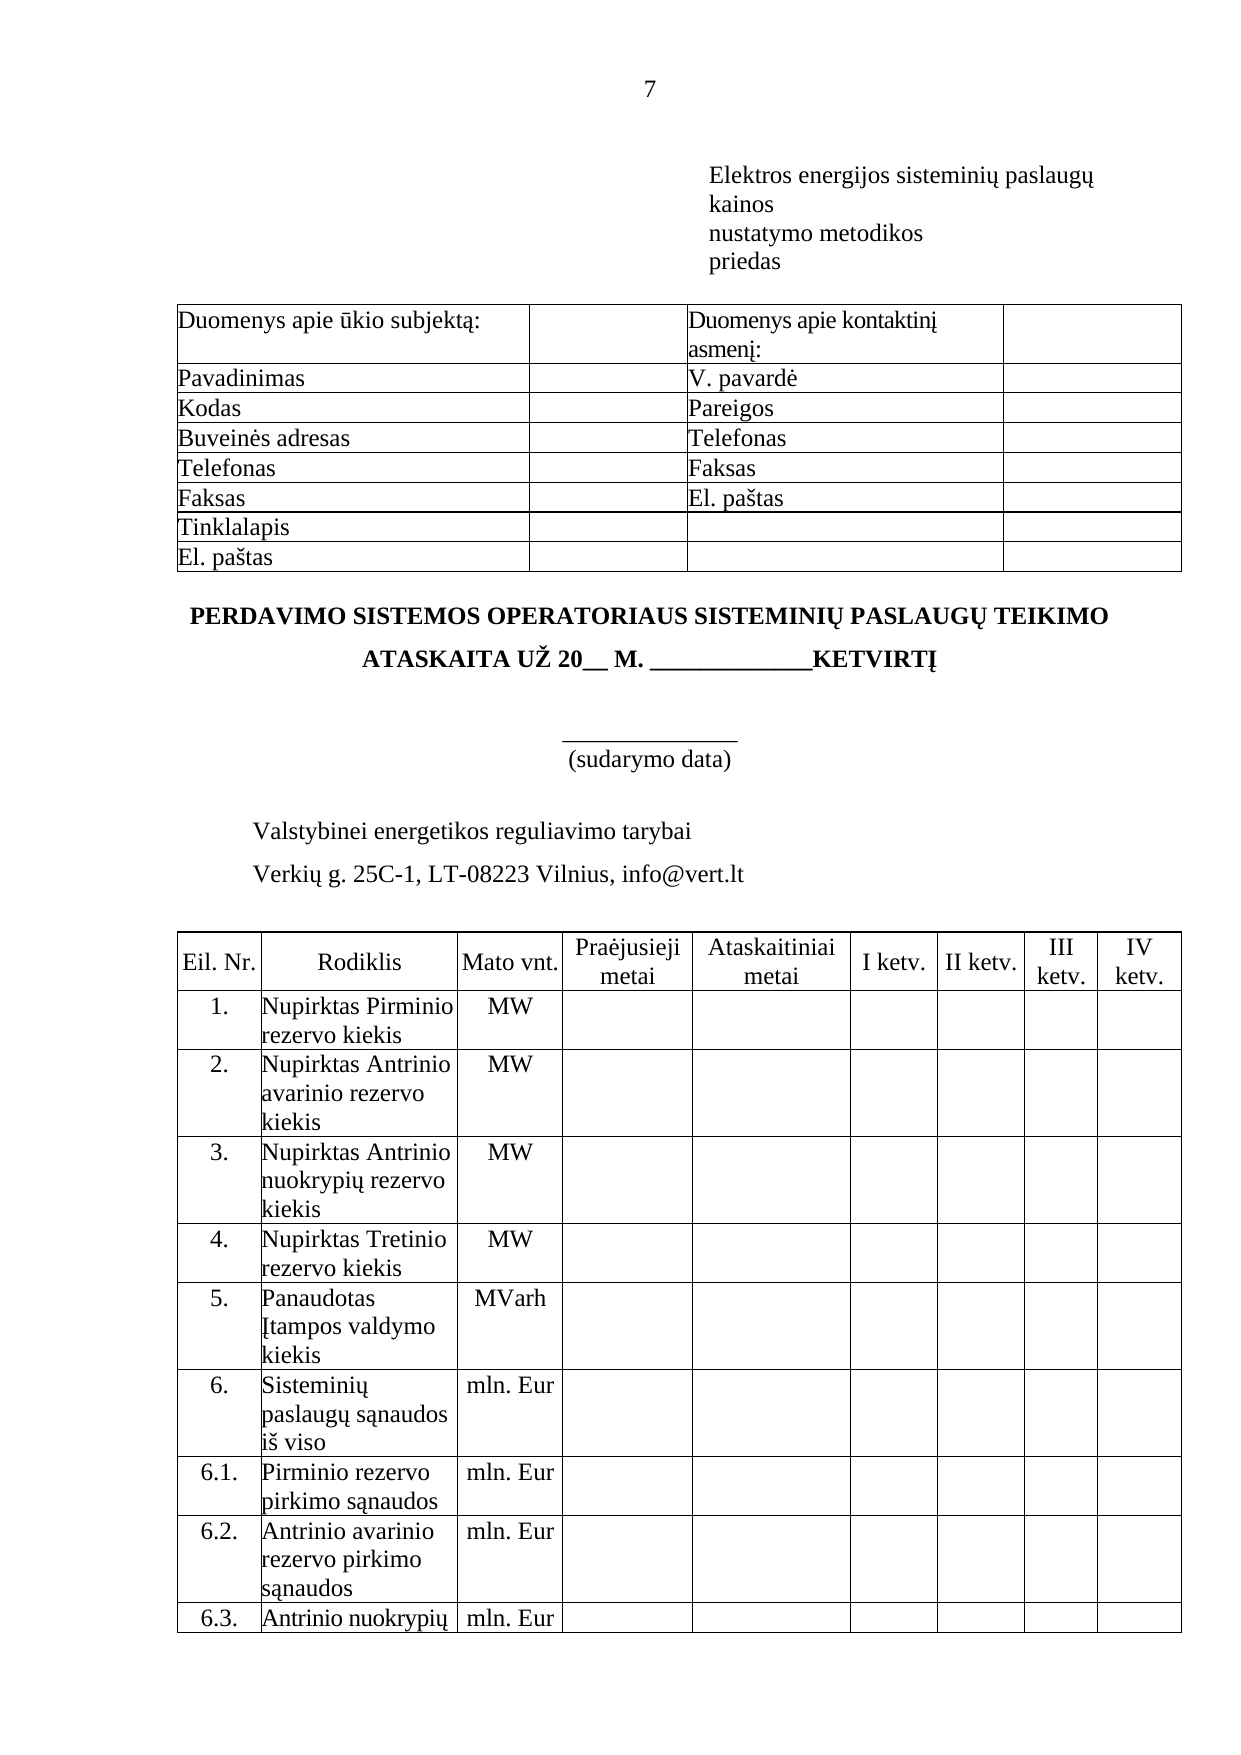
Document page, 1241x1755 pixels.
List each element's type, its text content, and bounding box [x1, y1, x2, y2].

table_header [1004, 305, 1181, 362]
text PERDAVIMO SISTEMOS OPERATORIAUS SISTEMINIŲ PASLAUGŲ TEIKIMO ATASKAITA UŽ 20__ M. _____________KETVIRTĮ [177, 601, 1122, 673]
table_header Mato vnt. [458, 933, 562, 990]
table_cell El. paštas [178, 542, 529, 571]
table_cell [1098, 1516, 1181, 1602]
table_cell [688, 542, 1003, 571]
table_cell [1004, 393, 1181, 422]
table_cell [1004, 483, 1181, 511]
table_cell [1098, 1050, 1181, 1136]
table_cell 6. [178, 1370, 261, 1456]
table_cell 3. [178, 1137, 261, 1223]
table_header I ketv. [851, 933, 937, 990]
table_cell [693, 1050, 850, 1136]
table_cell [851, 991, 937, 1048]
table_cell 1. [178, 991, 261, 1048]
table_cell [563, 1603, 692, 1632]
table_cell MW [458, 1224, 562, 1282]
table_header Duomenys apie kontaktinį asmenį: [688, 305, 1003, 362]
table_cell [938, 991, 1024, 1048]
text Elektros energijos sisteminių paslaugų kainos [709, 160, 1122, 218]
table_cell [1025, 1457, 1097, 1515]
text nustatymo metodikos [709, 218, 1122, 246]
table_cell [938, 1370, 1024, 1456]
table_cell [693, 1224, 850, 1282]
table_cell MW [458, 991, 562, 1048]
table_cell [563, 1050, 692, 1136]
table_cell [1025, 991, 1097, 1048]
table_cell Panaudotas Įtampos valdymo kiekis [262, 1283, 457, 1369]
table_cell Nupirktas Pirminio rezervo kiekis [262, 991, 457, 1048]
table_cell [1025, 1050, 1097, 1136]
table_cell [563, 1516, 692, 1602]
table_header II ketv. [938, 933, 1024, 990]
table_cell [693, 991, 850, 1048]
table_cell [938, 1224, 1024, 1282]
table_cell Tinklalapis [178, 513, 529, 541]
table_cell [851, 1370, 937, 1456]
table_cell V. pavardė [688, 364, 1003, 392]
table_cell [851, 1603, 937, 1632]
table_cell [1025, 1370, 1097, 1456]
table_cell 5. [178, 1283, 261, 1369]
table_cell [1098, 1370, 1181, 1456]
table_cell [1004, 423, 1181, 452]
table_cell [563, 1224, 692, 1282]
table_cell [938, 1283, 1024, 1369]
table_cell Pirminio rezervo pirkimo sąnaudos [262, 1457, 457, 1515]
table_cell El. paštas [688, 483, 1003, 511]
table_cell Nupirktas Tretinio rezervo kiekis [262, 1224, 457, 1282]
table_cell 6.3. [178, 1603, 261, 1632]
table_cell 6.2. [178, 1516, 261, 1602]
table_cell [1004, 364, 1181, 392]
table_header III ketv. [1025, 933, 1097, 990]
table_cell [851, 1457, 937, 1515]
table_header IV ketv. [1098, 933, 1181, 990]
table_cell [1098, 1603, 1181, 1632]
table_cell Antrinio nuokrypių [262, 1603, 457, 1632]
table_cell mln. Eur [458, 1516, 562, 1602]
table_cell Buveinės adresas [178, 423, 529, 452]
table_header Praėjusieji metai [563, 933, 692, 990]
table_cell Faksas [688, 453, 1003, 482]
table_cell [1004, 513, 1181, 541]
table_cell [1098, 1224, 1181, 1282]
table_cell MW [458, 1050, 562, 1136]
table_cell [530, 423, 687, 452]
table_cell 4. [178, 1224, 261, 1282]
table_cell [1098, 1137, 1181, 1223]
table_cell Sisteminių paslaugų sąnaudos iš viso [262, 1370, 457, 1456]
table_cell [1025, 1516, 1097, 1602]
table_cell [938, 1137, 1024, 1223]
table_cell mln. Eur [458, 1457, 562, 1515]
table_cell [563, 1283, 692, 1369]
table_cell [693, 1283, 850, 1369]
table_cell [1098, 1283, 1181, 1369]
table_cell [851, 1224, 937, 1282]
table_header Ataskaitiniai metai [693, 933, 850, 990]
text ______________ [177, 716, 1122, 744]
table_cell [1025, 1224, 1097, 1282]
table_cell [530, 393, 687, 422]
table_cell [938, 1457, 1024, 1515]
table_cell [688, 513, 1003, 541]
table_cell mln. Eur [458, 1603, 562, 1632]
table_cell [563, 1137, 692, 1223]
table_header Rodiklis [262, 933, 457, 990]
table_cell [563, 1457, 692, 1515]
table_header Duomenys apie ūkio subjektą: [178, 305, 529, 362]
table_cell [563, 991, 692, 1048]
table_header [530, 305, 687, 362]
table_cell Pavadinimas [178, 364, 529, 392]
table_cell [693, 1137, 850, 1223]
table_cell MVarh [458, 1283, 562, 1369]
table_cell [938, 1516, 1024, 1602]
table_cell Antrinio avarinio rezervo pirkimo sąnaudos [262, 1516, 457, 1602]
table_cell [1004, 453, 1181, 482]
table_cell [1098, 1457, 1181, 1515]
table_cell [1025, 1283, 1097, 1369]
table_cell [1025, 1137, 1097, 1223]
table_cell Nupirktas Antrinio avarinio rezervo kiekis [262, 1050, 457, 1136]
text Valstybinei energetikos reguliavimo tarybai [177, 816, 1122, 845]
table_cell [851, 1137, 937, 1223]
text priedas [709, 246, 1122, 275]
table_cell [530, 483, 687, 511]
text Verkių g. 25C-1, LT-08223 Vilnius, info@vert.lt [177, 859, 1122, 888]
table_cell [530, 513, 687, 541]
table_cell [851, 1050, 937, 1136]
table_cell [1025, 1603, 1097, 1632]
table_cell Pareigos [688, 393, 1003, 422]
table_cell [938, 1050, 1024, 1136]
table_header Eil. Nr. [178, 933, 261, 990]
table_cell [1004, 542, 1181, 571]
table_cell MW [458, 1137, 562, 1223]
table_cell [938, 1603, 1024, 1632]
table_cell 6.1. [178, 1457, 261, 1515]
table_cell 2. [178, 1050, 261, 1136]
table_cell [530, 364, 687, 392]
text (sudarymo data) [177, 744, 1122, 773]
table_cell Telefonas [178, 453, 529, 482]
table_cell [693, 1603, 850, 1632]
table_cell [563, 1370, 692, 1456]
table_cell mln. Eur [458, 1370, 562, 1456]
table_cell [693, 1370, 850, 1456]
table_cell Telefonas [688, 423, 1003, 452]
table_cell [693, 1457, 850, 1515]
table_cell [530, 542, 687, 571]
table_cell [530, 453, 687, 482]
table_cell [1098, 991, 1181, 1048]
table_cell [851, 1516, 937, 1602]
table_cell [693, 1516, 850, 1602]
table_cell Kodas [178, 393, 529, 422]
table_cell [851, 1283, 937, 1369]
table_cell Faksas [178, 483, 529, 511]
table_cell Nupirktas Antrinio nuokrypių rezervo kiekis [262, 1137, 457, 1223]
